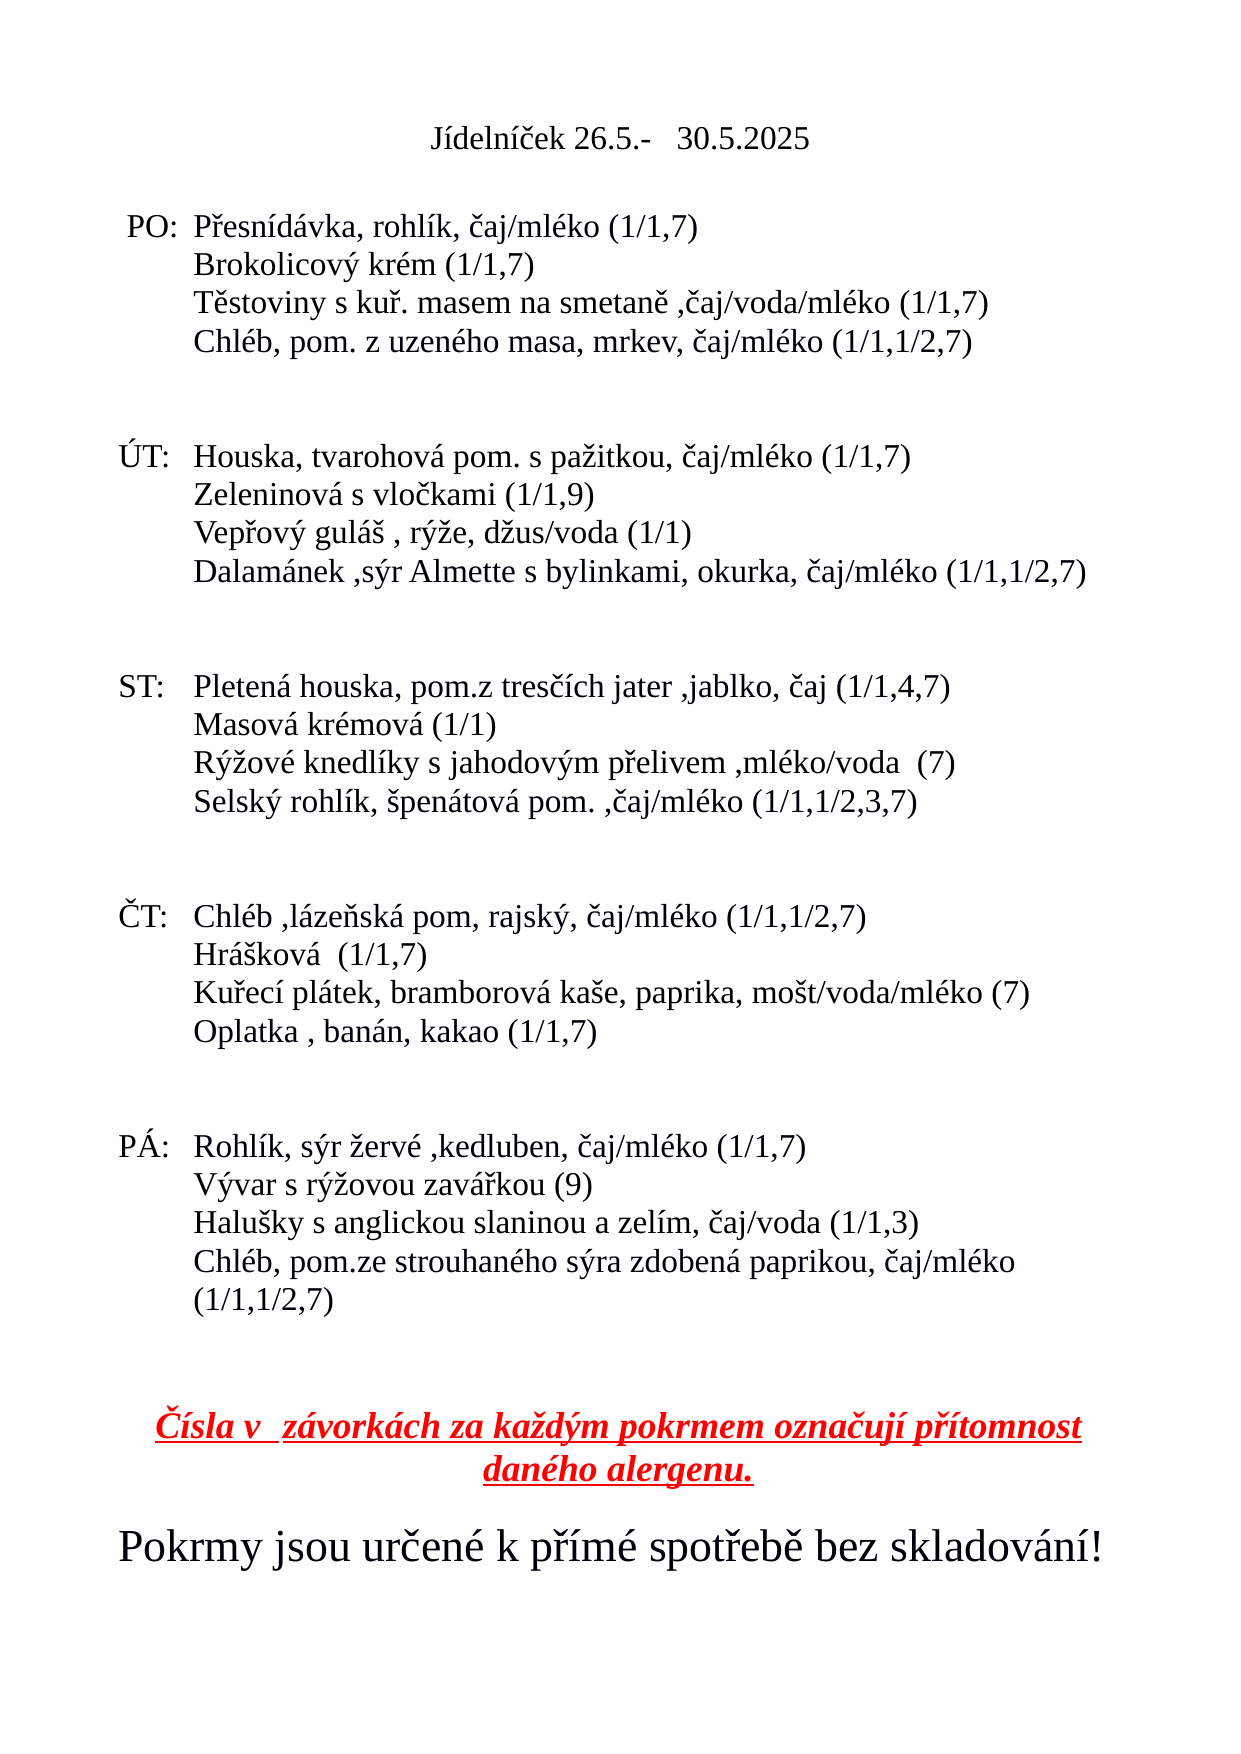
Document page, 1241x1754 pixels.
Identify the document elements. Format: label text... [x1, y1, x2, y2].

table_cell Oplatka , banán, kakao (1/1,7) [186, 1011, 1151, 1049]
table_cell Kuřecí plátek, bramborová kaše, paprika, mošt/voda/mléko (7) [186, 973, 1151, 1011]
table_cell PÁ: [111, 1126, 186, 1164]
table_cell ÚT: [111, 436, 186, 474]
table_cell Brokolicový krém (1/1,7) [186, 244, 1151, 282]
table_cell Chléb, pom. z uzeného masa, mrkev, čaj/mléko (1/1,1/2,7) [186, 321, 1151, 359]
table_cell [111, 551, 186, 589]
table_cell Dalamánek ,sýr Almette s bylinkami, okurka, čaj/mléko (1/1,1/2,7) [186, 551, 1151, 589]
text Pokrmy jsou určené k přímé spotřebě bez skladování! [118, 1519, 1122, 1571]
table_cell Pletená houska, pom.z tresčích jater ,jablko, čaj (1/1,4,7) [186, 666, 1151, 704]
table_cell Selský rohlík, špenátová pom. ,čaj/mléko (1/1,1/2,3,7) [186, 781, 1151, 819]
table_cell Vepřový guláš , rýže, džus/voda (1/1) [186, 513, 1151, 551]
table_cell Chléb ,lázeňská pom, rajský, čaj/mléko (1/1,1/2,7) [186, 896, 1151, 934]
table_cell Zeleninová s vločkami (1/1,9) [186, 474, 1151, 512]
table_header Přesnídávka, rohlík, čaj/mléko (1/1,7) [186, 206, 1151, 244]
table_cell [111, 589, 186, 666]
table_cell [111, 973, 186, 1011]
table_cell [186, 359, 1151, 436]
table_cell [111, 359, 186, 436]
text Čísla v závorkách za každým pokrmem označují přítomnost daného alergenu. [118, 1404, 1122, 1490]
table_cell Hrášková (1/1,7) [186, 934, 1151, 972]
table_cell Masová krémová (1/1) [186, 704, 1151, 742]
table_cell [111, 1203, 186, 1241]
table_cell Těstoviny s kuř. masem na smetaně ,čaj/voda/mléko (1/1,7) [186, 283, 1151, 321]
table_cell Rohlík, sýr žervé ,kedluben, čaj/mléko (1/1,7) [186, 1126, 1151, 1164]
table_cell [111, 1241, 186, 1317]
table_header PO: [111, 206, 186, 359]
table_cell ČT: [111, 896, 186, 934]
table_cell [111, 513, 186, 551]
table_cell Vývar s rýžovou zavářkou (9) [186, 1164, 1151, 1202]
table_cell [111, 1164, 186, 1202]
table_cell [186, 1049, 1151, 1126]
table_cell [111, 781, 186, 819]
table_cell ST: [111, 666, 186, 704]
table_cell Rýžové knedlíky s jahodovým přelivem ,mléko/voda (7) [186, 743, 1151, 781]
table_cell Houska, tvarohová pom. s pažitkou, čaj/mléko (1/1,7) [186, 436, 1151, 474]
table_cell [186, 589, 1151, 666]
table_cell [111, 704, 186, 742]
table_cell [111, 934, 186, 972]
text Jídelníček 26.5.- 30.5.2025 [118, 118, 1122, 156]
table_cell [186, 819, 1151, 896]
table_cell [111, 743, 186, 781]
table_cell [111, 474, 186, 512]
table_cell Halušky s anglickou slaninou a zelím, čaj/voda (1/1,3) [186, 1203, 1151, 1241]
table_cell [111, 1011, 186, 1049]
table_cell Chléb, pom.ze strouhaného sýra zdobená paprikou, čaj/mléko (1/1,1/2,7) [186, 1241, 1151, 1317]
table_cell [111, 819, 186, 896]
table_cell [111, 1049, 186, 1126]
